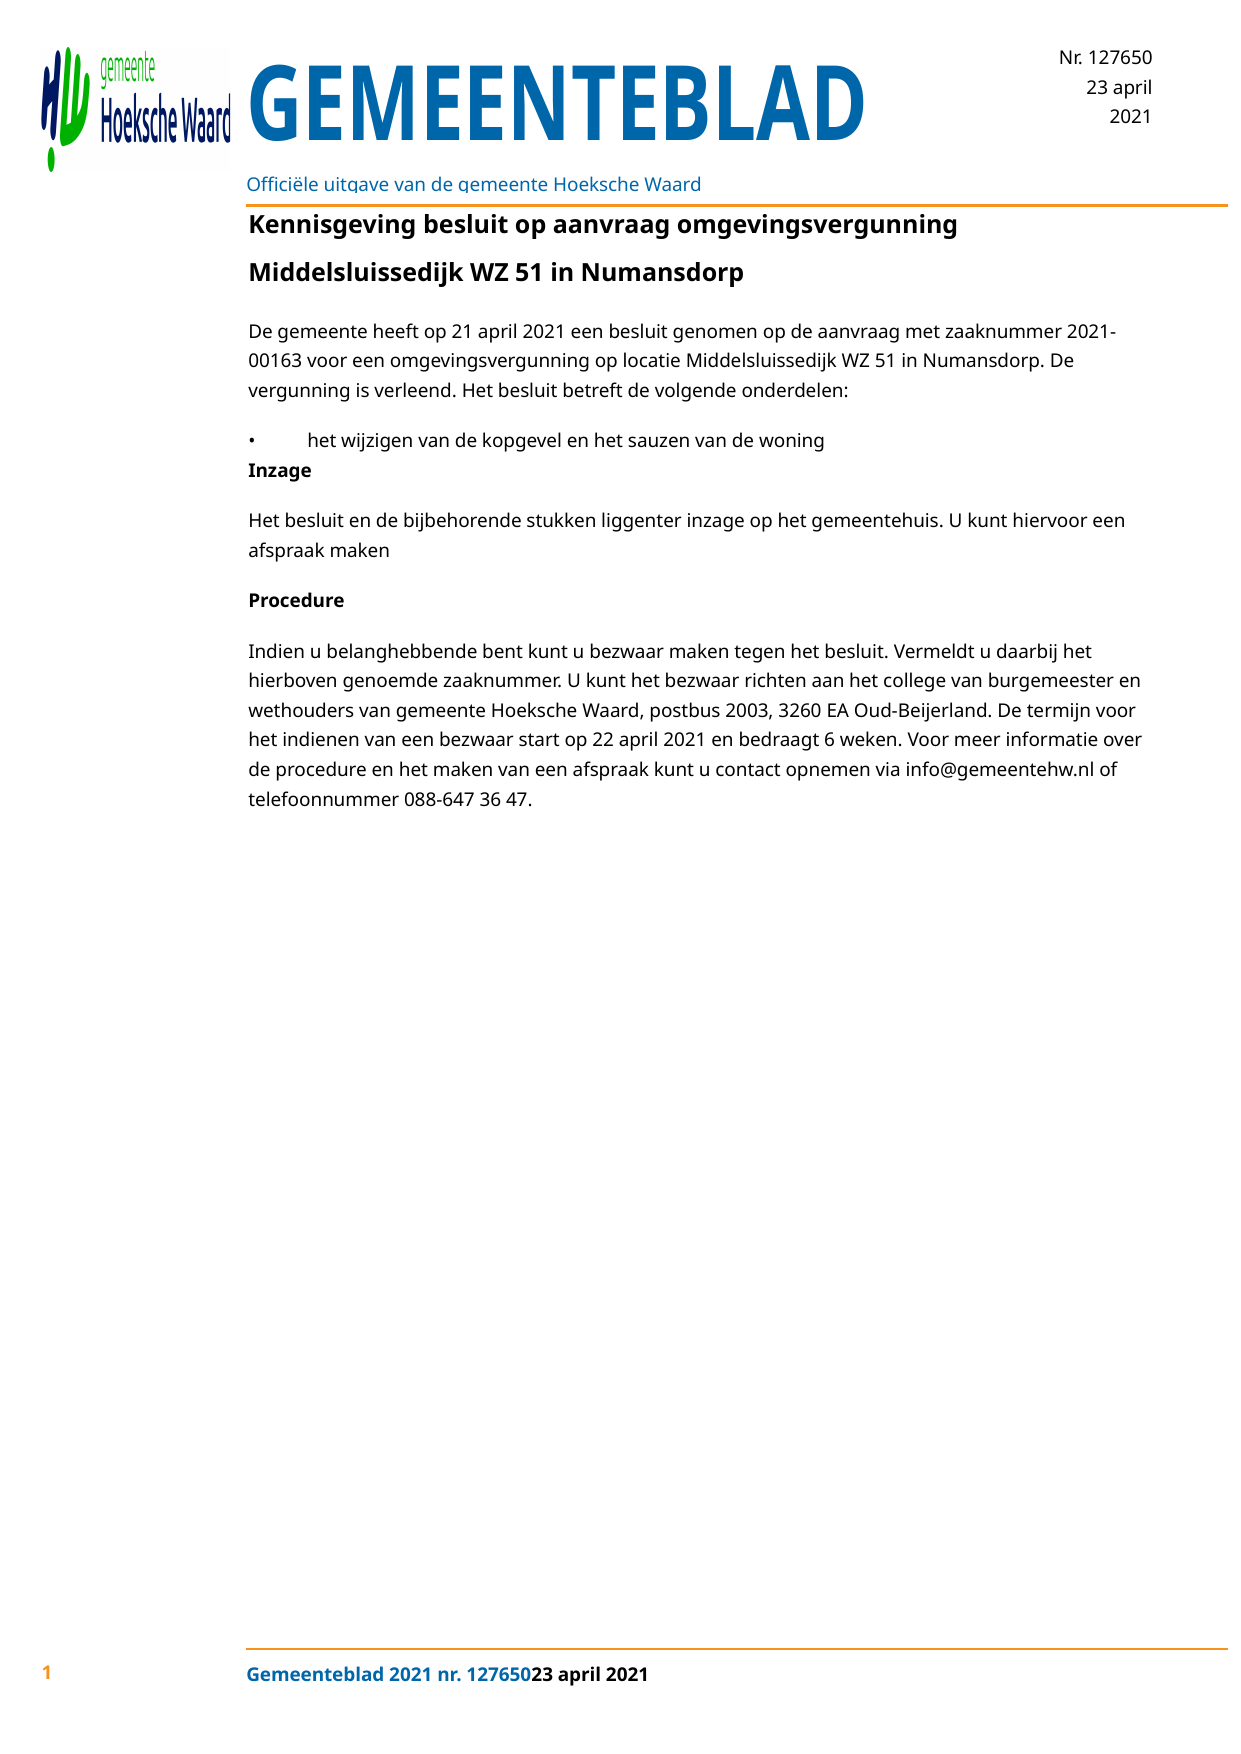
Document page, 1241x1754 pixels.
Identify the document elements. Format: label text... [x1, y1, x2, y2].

text Het besluit en de bijbehorende stukken liggenter inzage op het gemeentehuis. U kunt hiervoor een afspraak maken [248, 507, 1152, 563]
text Procedure [248, 587, 1152, 613]
text Kennisgeving besluit op aanvraag omgevingsvergunning Middelsluissedijk WZ 51 in Numansdorp [248, 207, 1152, 288]
text Indien u belanghebbende bent kunt u bezwaar maken tegen het besluit. Vermeldt u daarbij het hierboven genoemde zaaknummer. U kunt het bezwaar richten aan het college van burgemeester en wethouders van gemeente Hoeksche Waard, postbus 2003, 3260 EA Oud-Beijerland. De termijn voor het indienen van een bezwaar start op 22 april 2021 en bedraagt 6 weken. Voor meer informatie over de procedure en het maken van een afspraak kunt u contact opnemen via info@gemeentehw.nl of telefoonnummer 088-647 36 47. [248, 638, 1152, 812]
list het wijzigen van de kopgevel en het sauzen van de woning [248, 427, 1152, 453]
picture [41, 47, 231, 172]
text Inzage [248, 457, 1152, 483]
text De gemeente heeft op 21 april 2021 een besluit genomen op de aanvraag met zaaknummer 2021-00163 voor een omgevingsvergunning op locatie Middelsluissedijk WZ 51 in Numansdorp. De vergunning is verleend. Het besluit betreft de volgende onderdelen: [248, 318, 1152, 403]
